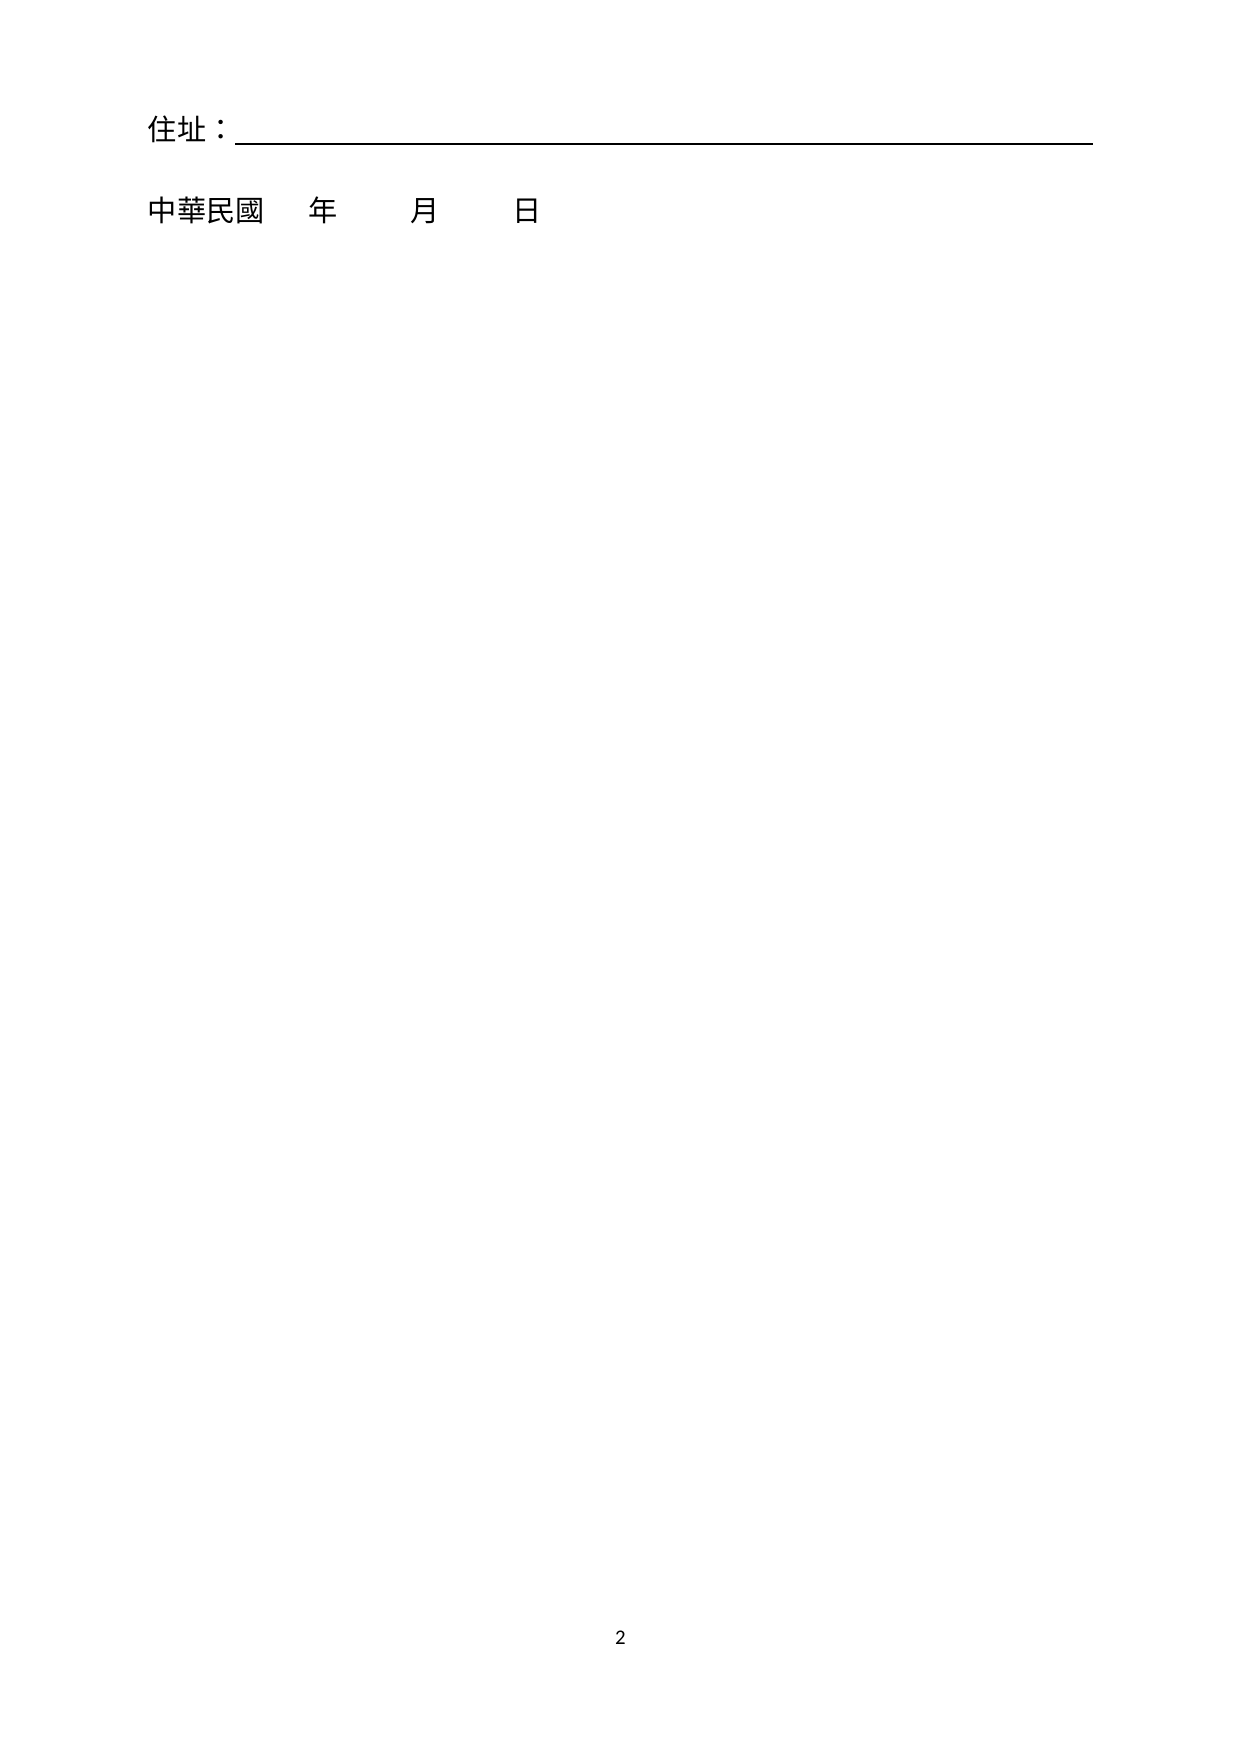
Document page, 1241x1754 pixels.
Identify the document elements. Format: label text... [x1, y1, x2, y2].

text 住址： [148, 106, 1092, 149]
text 中華民國 年 月 日 [148, 167, 1092, 230]
